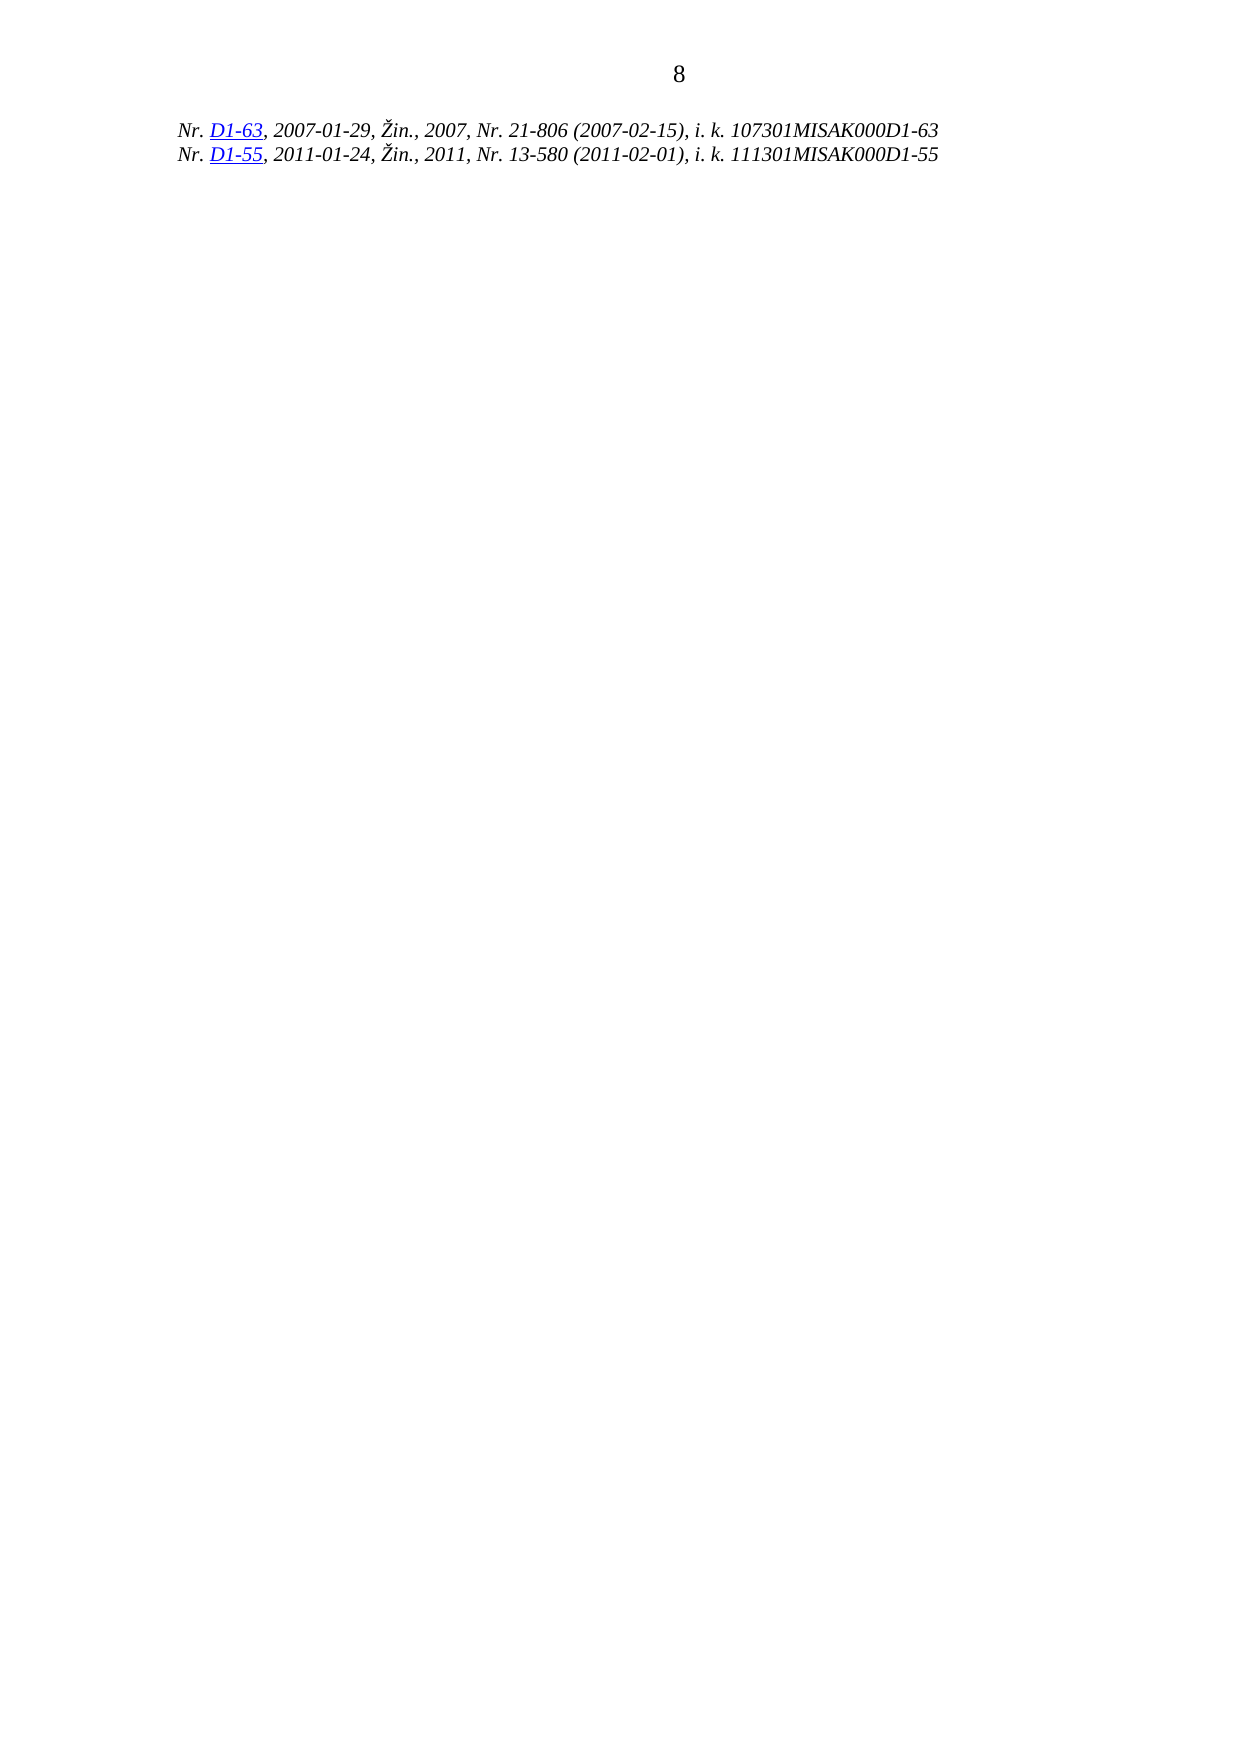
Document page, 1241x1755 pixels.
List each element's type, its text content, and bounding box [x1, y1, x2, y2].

text Nr. D1-63, 2007-01-29, Žin., 2007, Nr. 21-806 (2007-02-15), i. k. 107301MISAK000D1-63 [177, 118, 1181, 142]
text Nr. D1-55, 2011-01-24, Žin., 2011, Nr. 13-580 (2011-02-01), i. k. 111301MISAK000D1-55 [177, 142, 1181, 166]
